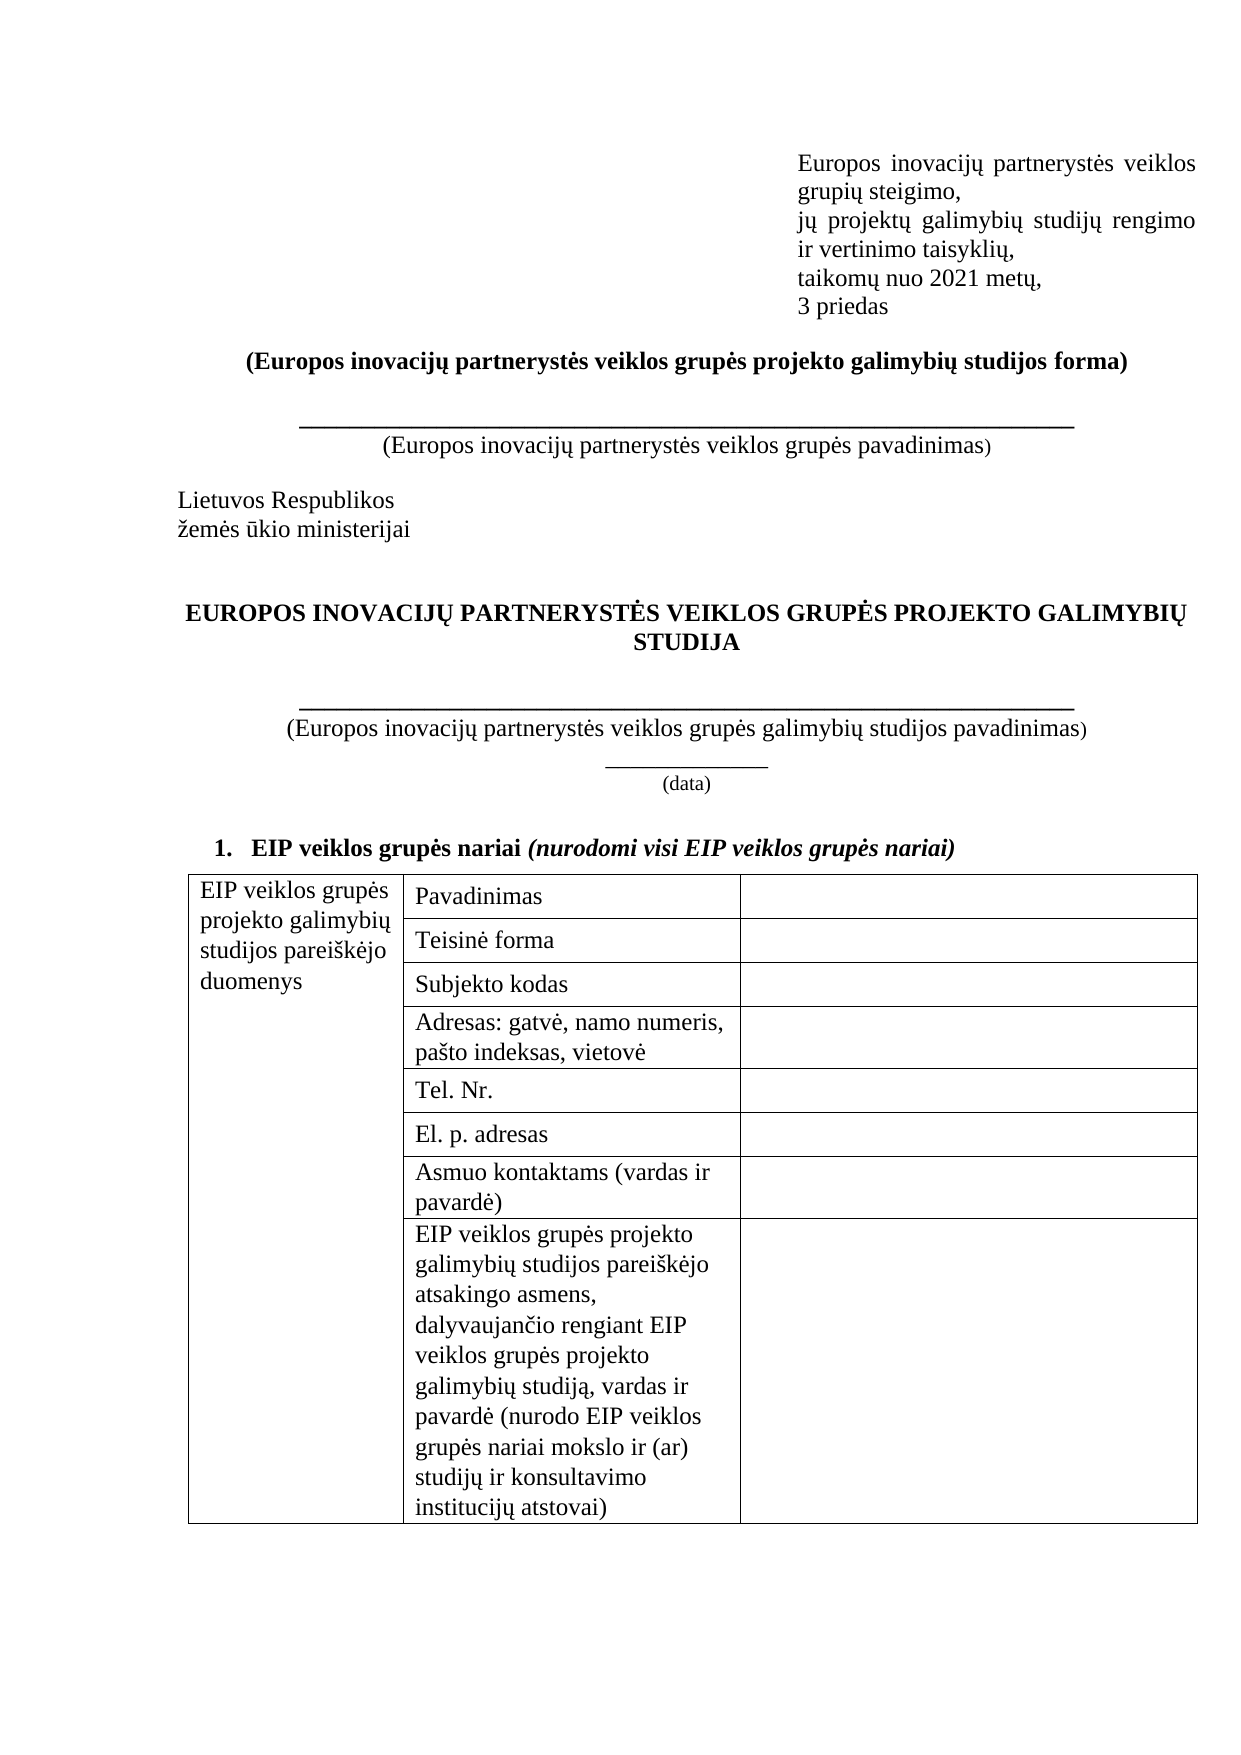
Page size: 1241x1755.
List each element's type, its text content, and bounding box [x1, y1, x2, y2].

table_header EIP veiklos grupės projekto galimybių studijos pareiškėjo duomenys [189, 875, 403, 1523]
text ______________________________________________________________ [177, 402, 1196, 430]
text Lietuvos Respublikos [177, 485, 1196, 514]
table_cell [741, 1219, 1197, 1523]
text (data) [177, 771, 1196, 794]
table_cell [741, 1157, 1197, 1218]
text jų projektų galimybių studijų rengimo ir vertinimo taisyklių, [797, 205, 1196, 263]
table_cell El. p. adresas [404, 1113, 740, 1156]
table_cell [741, 919, 1197, 962]
text taikomų nuo 2021 metų, [797, 263, 1196, 291]
table_cell [741, 1113, 1197, 1156]
table_cell [741, 1069, 1197, 1112]
table_cell Teisinė forma [404, 919, 740, 962]
text 3 priedas [797, 291, 1196, 320]
text (Europos inovacijų partnerystės veiklos grupės projekto galimybių studijos forma) [177, 346, 1196, 375]
table_cell Asmuo kontaktams (vardas ir pavardė) [404, 1157, 740, 1218]
text (Europos inovacijų partnerystės veiklos grupės pavadinimas) [177, 430, 1196, 459]
table_cell Tel. Nr. [404, 1069, 740, 1112]
text žemės ūkio ministerijai [177, 514, 1196, 543]
table_cell [741, 963, 1197, 1006]
text Europos inovacijų partnerystės veiklos grupių steigimo, [797, 148, 1196, 205]
text _____________ [177, 742, 1196, 771]
table_cell Subjekto kodas [404, 963, 740, 1006]
table_cell [741, 1007, 1197, 1068]
table_cell Adresas: gatvė, namo numeris, pašto indeksas, vietovė [404, 1007, 740, 1068]
table_header Pavadinimas [404, 875, 740, 918]
table_header [741, 875, 1197, 918]
text ______________________________________________________________ [177, 684, 1196, 713]
table_cell EIP veiklos grupės projekto galimybių studijos pareiškėjo atsakingo asmens, dalyvaujančio rengiant EIP veiklos grupės projekto galimybių studiją, vardas ir pavardė (nurodo EIP veiklos grupės nariai mokslo ir (ar) studijų ir konsultavimo institucijų atstovai) [404, 1219, 740, 1523]
text EUROPOS INOVACIJŲ PARTNERYSTĖS VEIKLOS GRUPĖS PROJEKTO GALIMYBIŲ STUDIJA [177, 598, 1196, 656]
text (Europos inovacijų partnerystės veiklos grupės galimybių studijos pavadinimas) [177, 713, 1196, 742]
text 1. EIP veiklos grupės nariai (nurodomi visi EIP veiklos grupės nariai) [213, 833, 1196, 862]
